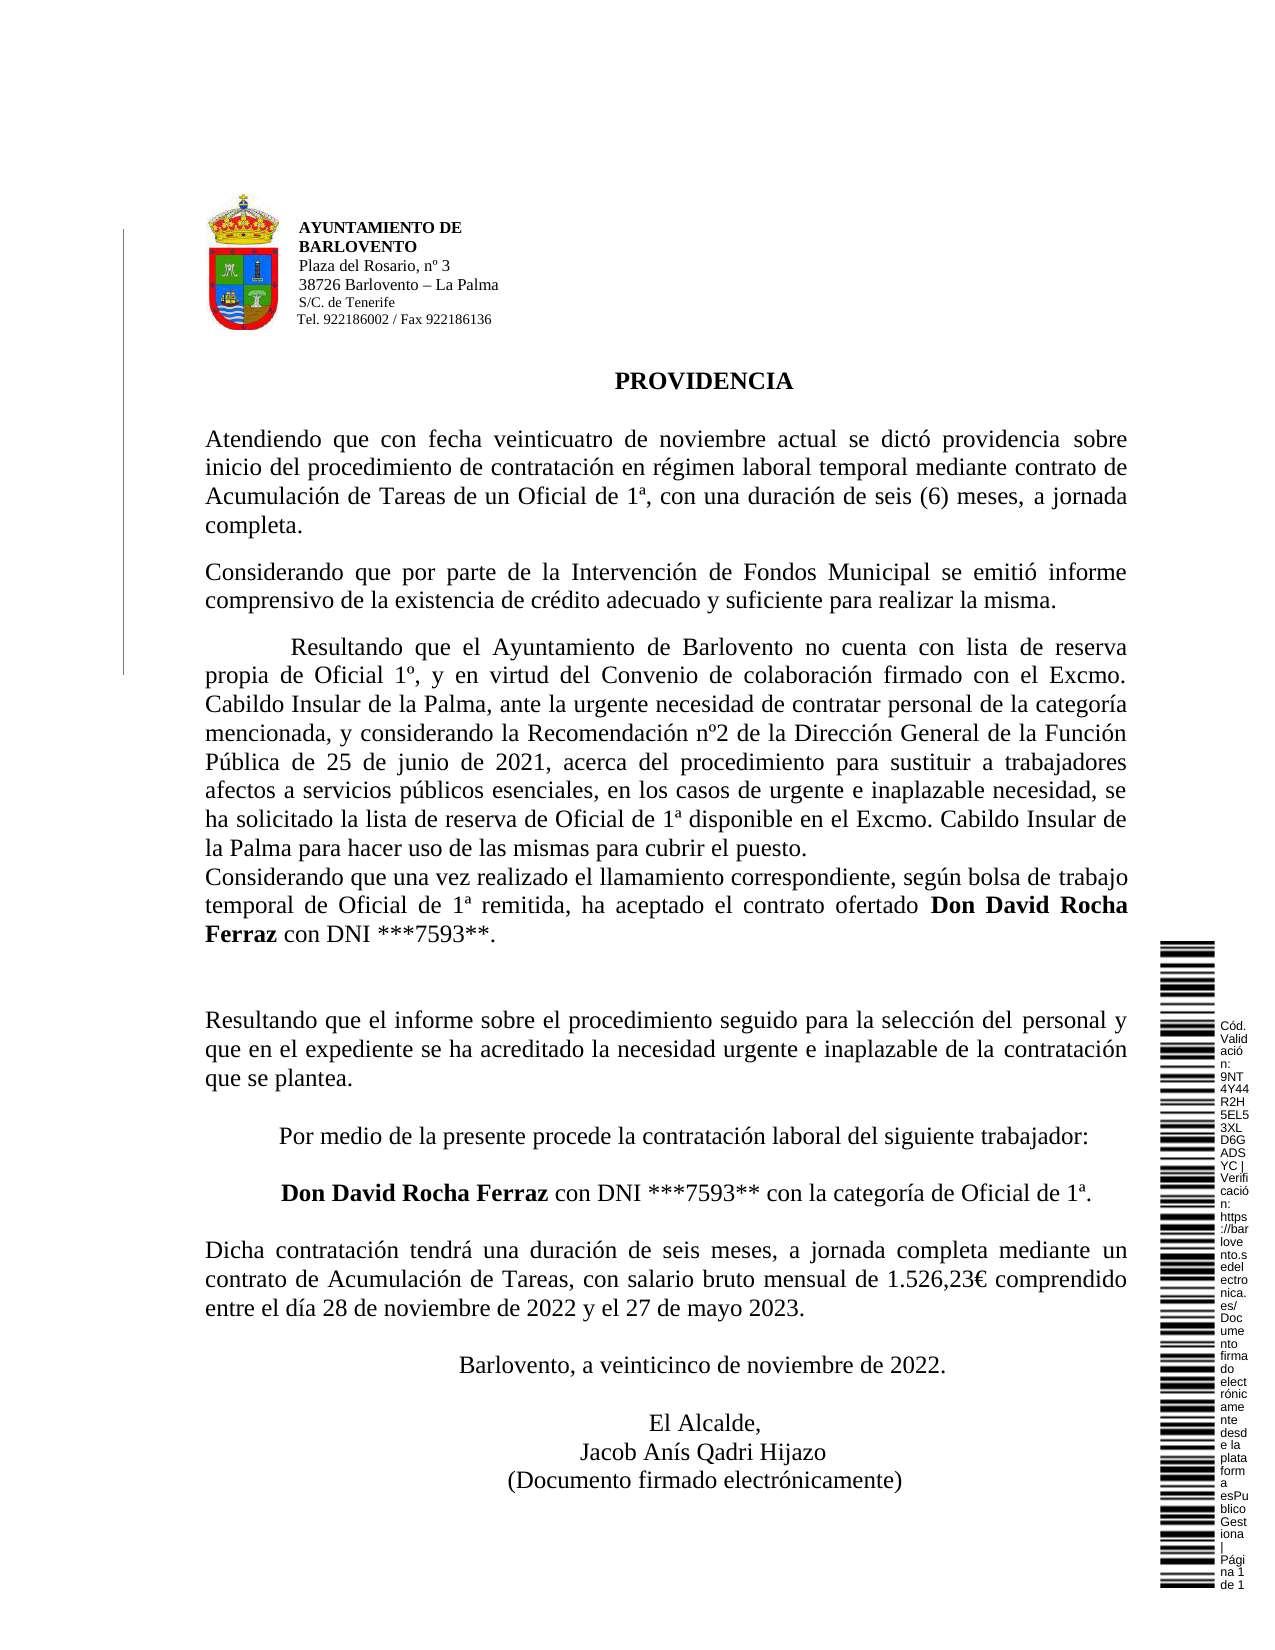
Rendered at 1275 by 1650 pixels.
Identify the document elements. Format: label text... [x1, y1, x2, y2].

text Dicha contratación tendrá una duración de seis meses, a jornada completa mediante un contrato de Acumulación de Tareas, con salario bruto mensual de 1.526,23€ comprendido entre el día 28 de noviembre de 2022 y el 27 de mayo 2023. [205, 1236, 1127, 1322]
text Don David Rocha Ferraz con DNI ***7593** con la categoría de Oficial de 1ª. [281, 1178, 1092, 1207]
text 38726 Barlovento – La Palma [299, 275, 500, 294]
text Tel. 922186002 / Fax 922186136 [297, 311, 500, 328]
text PROVIDENCIA [614, 366, 796, 395]
text El Alcalde, [649, 1408, 906, 1437]
text Resultando que el informe sobre el procedimiento seguido para la selección del personal y que en el expediente se ha acreditado la necesidad urgente e inaplazable de la contratación que se plantea. [205, 1006, 1127, 1092]
text Considerando que por parte de la Intervención de Fondos Municipal se emitió informe comprensivo de la existencia de crédito adecuado y suficiente para realizar la misma. [205, 557, 1128, 614]
text Resultando que el Ayuntamiento de Barlovento no cuenta con lista de reserva propia de Oficial 1º, y en virtud del Convenio de colaboración firmado con el Excmo. Cabildo Insular de la Palma, ante la urgente necesidad de contratar personal de la categoría mencionada, y considerando la Recomendación nº2 de la Dirección General de la Función Pública de 25 de junio de 2021, acerca del procedimiento para sustituir a trabajadores afectos a servicios públicos esenciales, en los casos de urgente e inaplazable necesidad, se ha solicitado la lista de reserva de Oficial de 1ª disponible en el Excmo. Cabildo Insular de la Palma para hacer uso de las mismas para cubrir el puesto. [205, 632, 1128, 862]
text Atendiendo que con fecha veinticuatro de noviembre actual se dictó providencia sobre inicio del procedimiento de contratación en régimen laboral temporal mediante contrato de Acumulación de Tareas de un Oficial de 1ª, con una duración de seis (6) meses, a jornada completa. [205, 424, 1127, 539]
text Barlovento, a veinticinco de noviembre de 2022. [458, 1351, 949, 1379]
text Cód. Validación: 9NT4Y44R2H5EL53XLD6GADSYC | Verificación: https://barlovento.sedelectronica.es/ Documento firmado electrónicamente desde la plataforma esPublico Gestiona | Página 1 de 1 [1220, 1020, 1249, 1590]
text Por medio de la presente procede la contratación laboral del siguiente trabajador: [279, 1121, 1090, 1149]
text S/C. de Tenerife [299, 294, 500, 311]
text Considerando que una vez realizado el llamamiento correspondiente, según bolsa de trabajo temporal de Oficial de 1ª remitida, ha aceptado el contrato ofertado Don David Rocha Ferraz con DNI ***7593**. [205, 862, 1128, 948]
text Plaza del Rosario, nº 3 [299, 256, 500, 275]
text AYUNTAMIENTO DE BARLOVENTO [299, 218, 463, 256]
text Jacob Anís Qadri Hijazo (Documento firmado electrónicamente) [507, 1437, 904, 1494]
